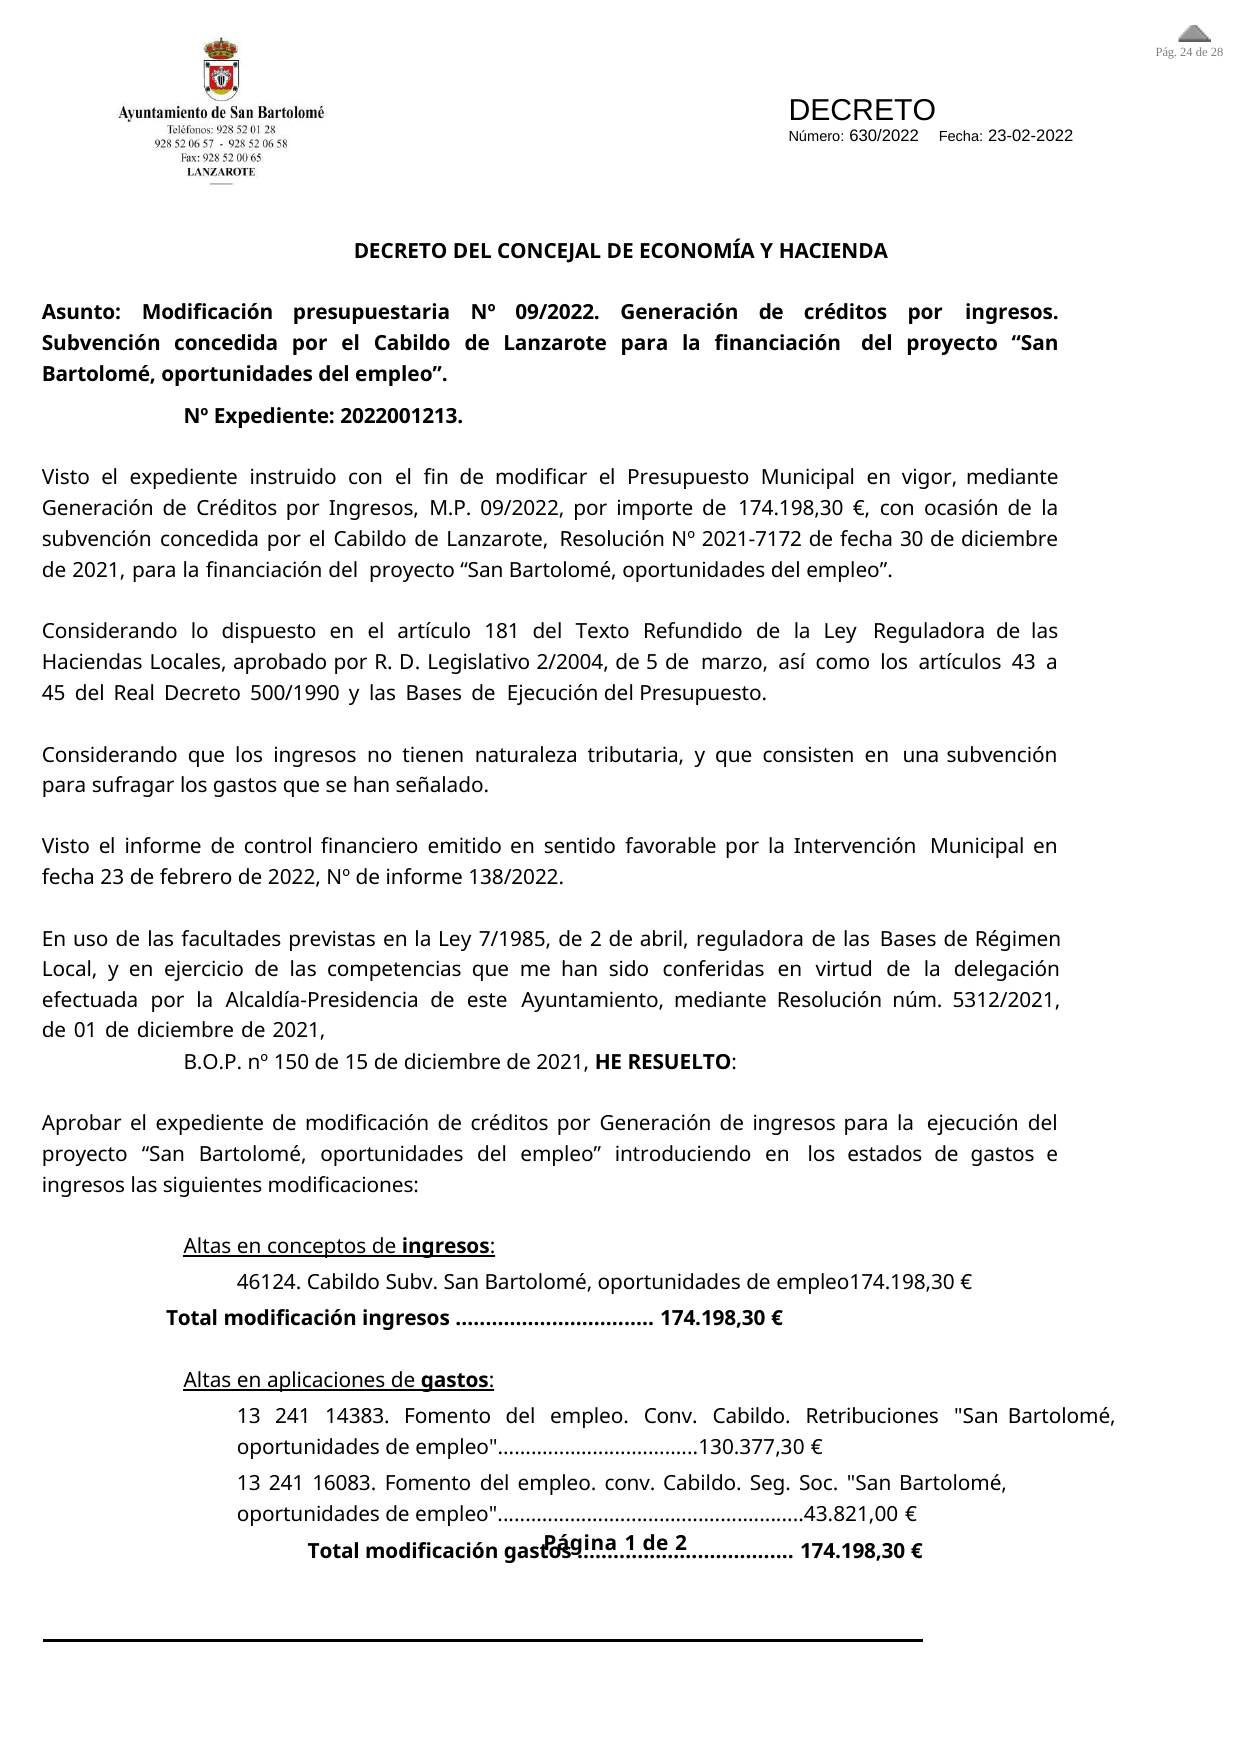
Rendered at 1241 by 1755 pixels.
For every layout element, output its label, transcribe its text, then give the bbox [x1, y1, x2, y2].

text Visto el informe de control financiero emitido en sentido favorable por la Intervención Municipal en fecha 23 de febrero de 2022, Nº de informe 138/2022. [42, 832, 1058, 891]
subtitle DECRETO [788, 94, 1236, 127]
text En uso de las facultades previstas en la Ley 7/1985, de 2 de abril, reguladora de las Bases de Régimen Local, y en ejercicio de las competencias que me han sido conferidas en virtud de la delegación efectuada por la Alcaldía-Presidencia de este Ayuntamiento, mediante Resolución núm. 5312/2021, de 01 de diciembre de 2021, [42, 924, 1061, 1044]
picture [116, 36, 327, 186]
picture [1177, 25, 1211, 42]
text Total modificación gastos .................................... 174.198,30 € [307, 1536, 1236, 1564]
text Altas en aplicaciones de gastos: [183, 1365, 1236, 1393]
text Aprobar el expediente de modificación de créditos por Generación de ingresos para la ejecución del proyecto “San Bartolomé, oportunidades del empleo” introduciendo en los estados de gastos e ingresos las siguientes modificaciones: [42, 1108, 1058, 1198]
text Altas en conceptos de ingresos: [183, 1231, 1236, 1259]
text Asunto: Modificación presupuestaria Nº 09/2022. Generación de créditos por ingresos. Subvención concedida por el Cabildo de Lanzarote para la financiación del proyecto “San Bartolomé, oportunidades del empleo”. [42, 297, 1059, 388]
text DECRETO DEL CONCEJAL DE ECONOMÍA Y HACIENDA [175, 236, 1066, 264]
text 13 241 16083. Fomento del empleo. conv. Cabildo. Seg. Soc. "San Bartolomé, oportunidades de empleo".......................................................43.821,00 € [237, 1468, 1157, 1528]
text Total modificación ingresos ................................. 174.198,30 € [42, 1303, 1236, 1332]
text 46124. Cabildo Subv. San Bartolomé, oportunidades de empleo174.198,30 € [237, 1267, 1236, 1296]
text Considerando lo dispuesto en el artículo 181 del Texto Refundido de la Ley Reguladora de las Haciendas Locales, aprobado por R. D. Legislativo 2/2004, de 5 de marzo, así como los artículos 43 a 45 del Real Decreto 500/1990 y las Bases de Ejecución del Presupuesto. [42, 616, 1059, 707]
text 13 241 14383. Fomento del empleo. Conv. Cabildo. Retribuciones "San Bartolomé, oportunidades de empleo"....................................130.377,30 € [237, 1401, 1157, 1461]
text Nº Expediente: 2022001213. [183, 401, 1236, 430]
text Número: 630/2022 Fecha: 23-02-2022 [788, 127, 1236, 144]
text B.O.P. nº 150 de 15 de diciembre de 2021, HE RESUELTO: [183, 1047, 1236, 1075]
text Considerando que los ingresos no tienen naturaleza tributaria, y que consisten en una subvención para sufragar los gastos que se han señalado. [42, 740, 1058, 799]
text Visto el expediente instruido con el fin de modificar el Presupuesto Municipal en vigor, mediante Generación de Créditos por Ingresos, M.P. 09/2022, por importe de 174.198,30 €, con ocasión de la subvención concedida por el Cabildo de Lanzarote, Resolución Nº 2021-7172 de fecha 30 de diciembre de 2021, para la financiación del proyecto “San Bartolomé, oportunidades del empleo”. [42, 462, 1059, 584]
